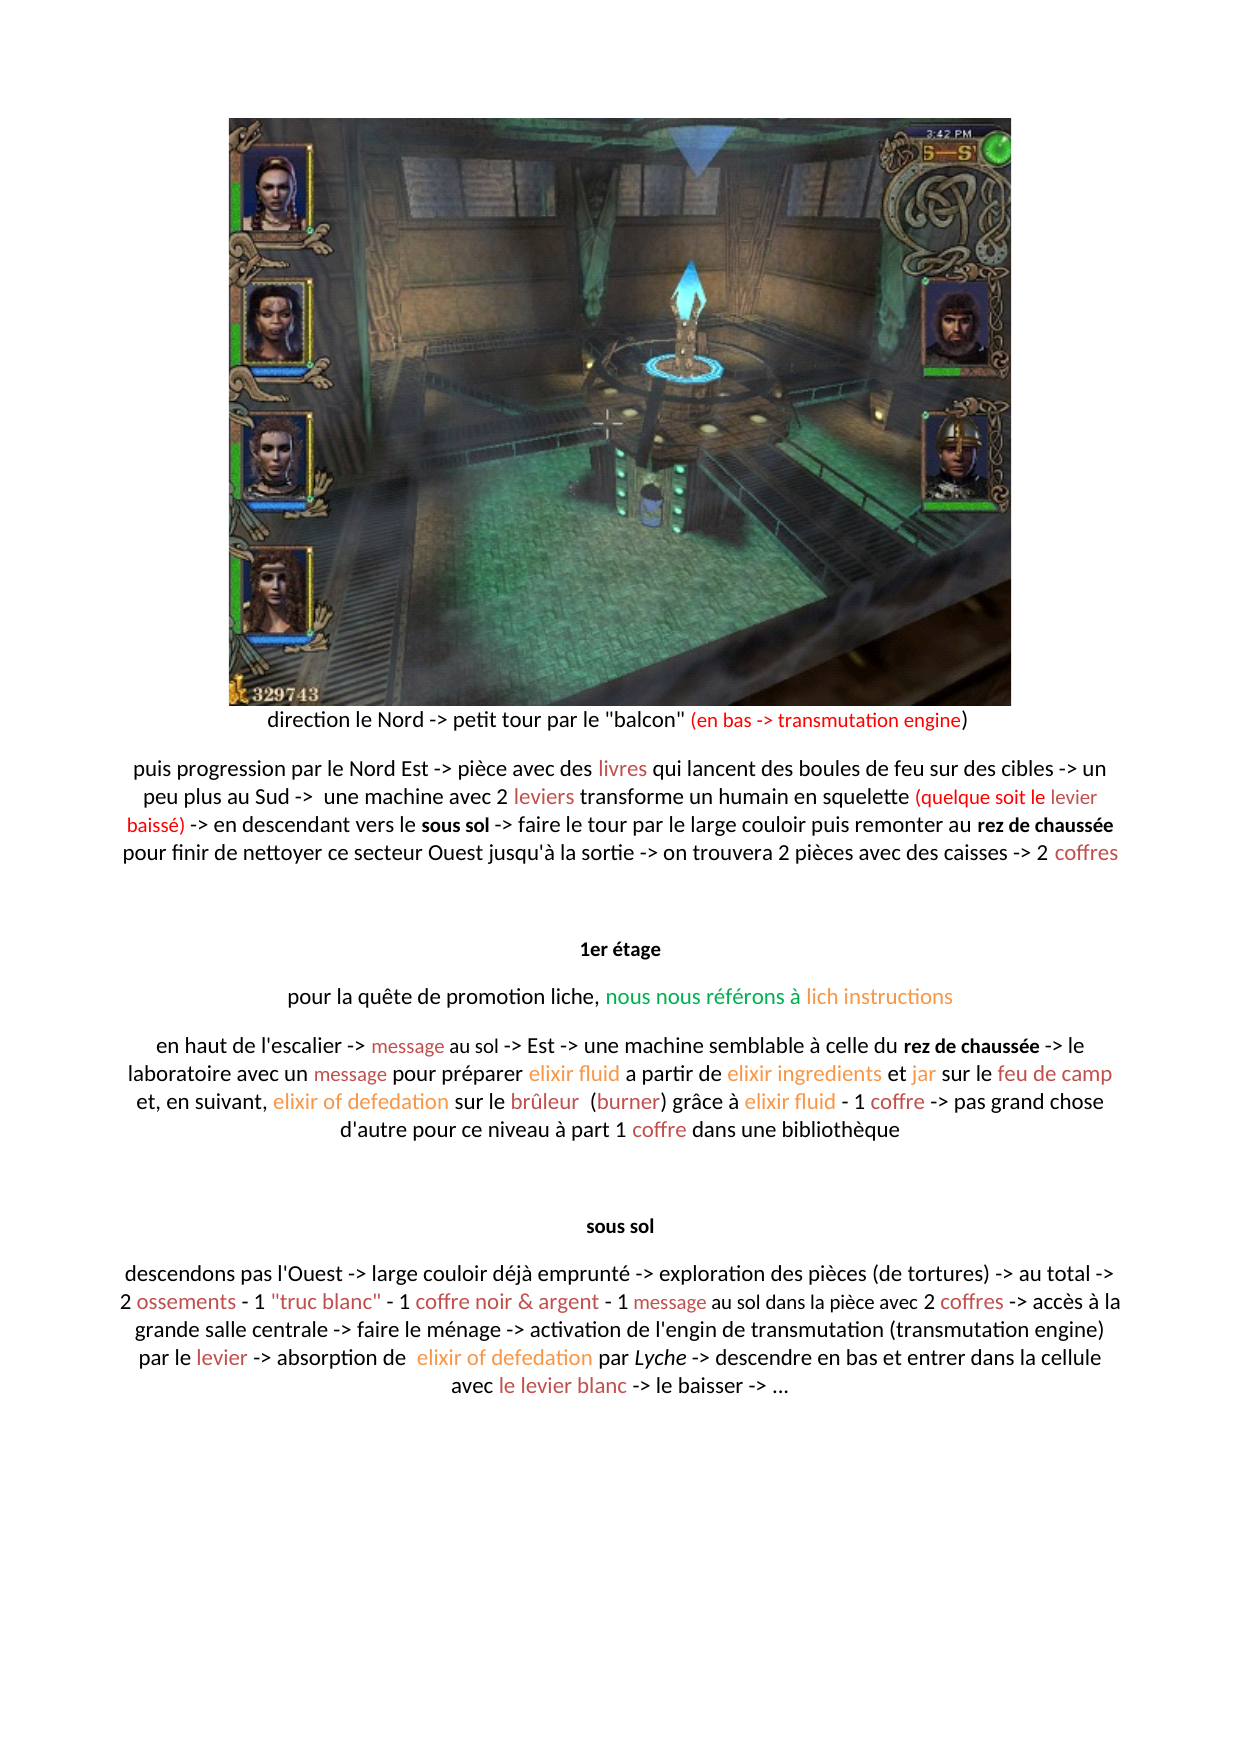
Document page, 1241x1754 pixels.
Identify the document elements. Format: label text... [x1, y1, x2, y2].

text descendons pas l'Ouest -> large couloir déjà emprunté -> exploration des pièces (de tortures) -> au total -> 2 ossements - 1 "truc blanc" - 1 coffre noir & argent - 1 message au sol dans la pièce avec 2 coffres -> accès à la grande salle centrale -> faire le ménage -> activation de l'engin de transmutation (transmutation engine) par le levier -> absorption de elixir of defedation par Lyche -> descendre en bas et entrer dans la cellule avec le levier blanc -> le baisser -> ... [118, 1259, 1122, 1399]
text pour la quête de promotion liche, nous nous référons à lich instructions [118, 982, 1122, 1011]
text 1er étage [118, 936, 1122, 962]
text direction le Nord -> petit tour par le "balcon" (en bas -> transmutation engine) [118, 706, 1122, 734]
text puis progression par le Nord Est -> pièce avec des livres qui lancent des boules de feu sur des cibles -> un peu plus au Sud -> une machine avec 2 leviers transforme un humain en squelette (quelque soit le levier baissé) -> en descendant vers le sous sol -> faire le tour par le large couloir puis remonter au rez de chaussée pour finir de nettoyer ce secteur Ouest jusqu'à la sortie -> on trouvera 2 pièces avec des caisses -> 2 coffres [118, 754, 1122, 867]
text en haut de l'escalier -> message au sol -> Est -> une machine semblable à celle du rez de chaussée -> le laboratoire avec un message pour préparer elixir fluid a partir de elixir ingredients et jar sur le feu de camp et, en suivant, elixir of defedation sur le brûleur (burner) grâce à elixir fluid - 1 coffre -> pas grand chose d'autre pour ce niveau à part 1 coffre dans une bibliothèque [118, 1031, 1122, 1143]
text sous sol [118, 1213, 1122, 1238]
